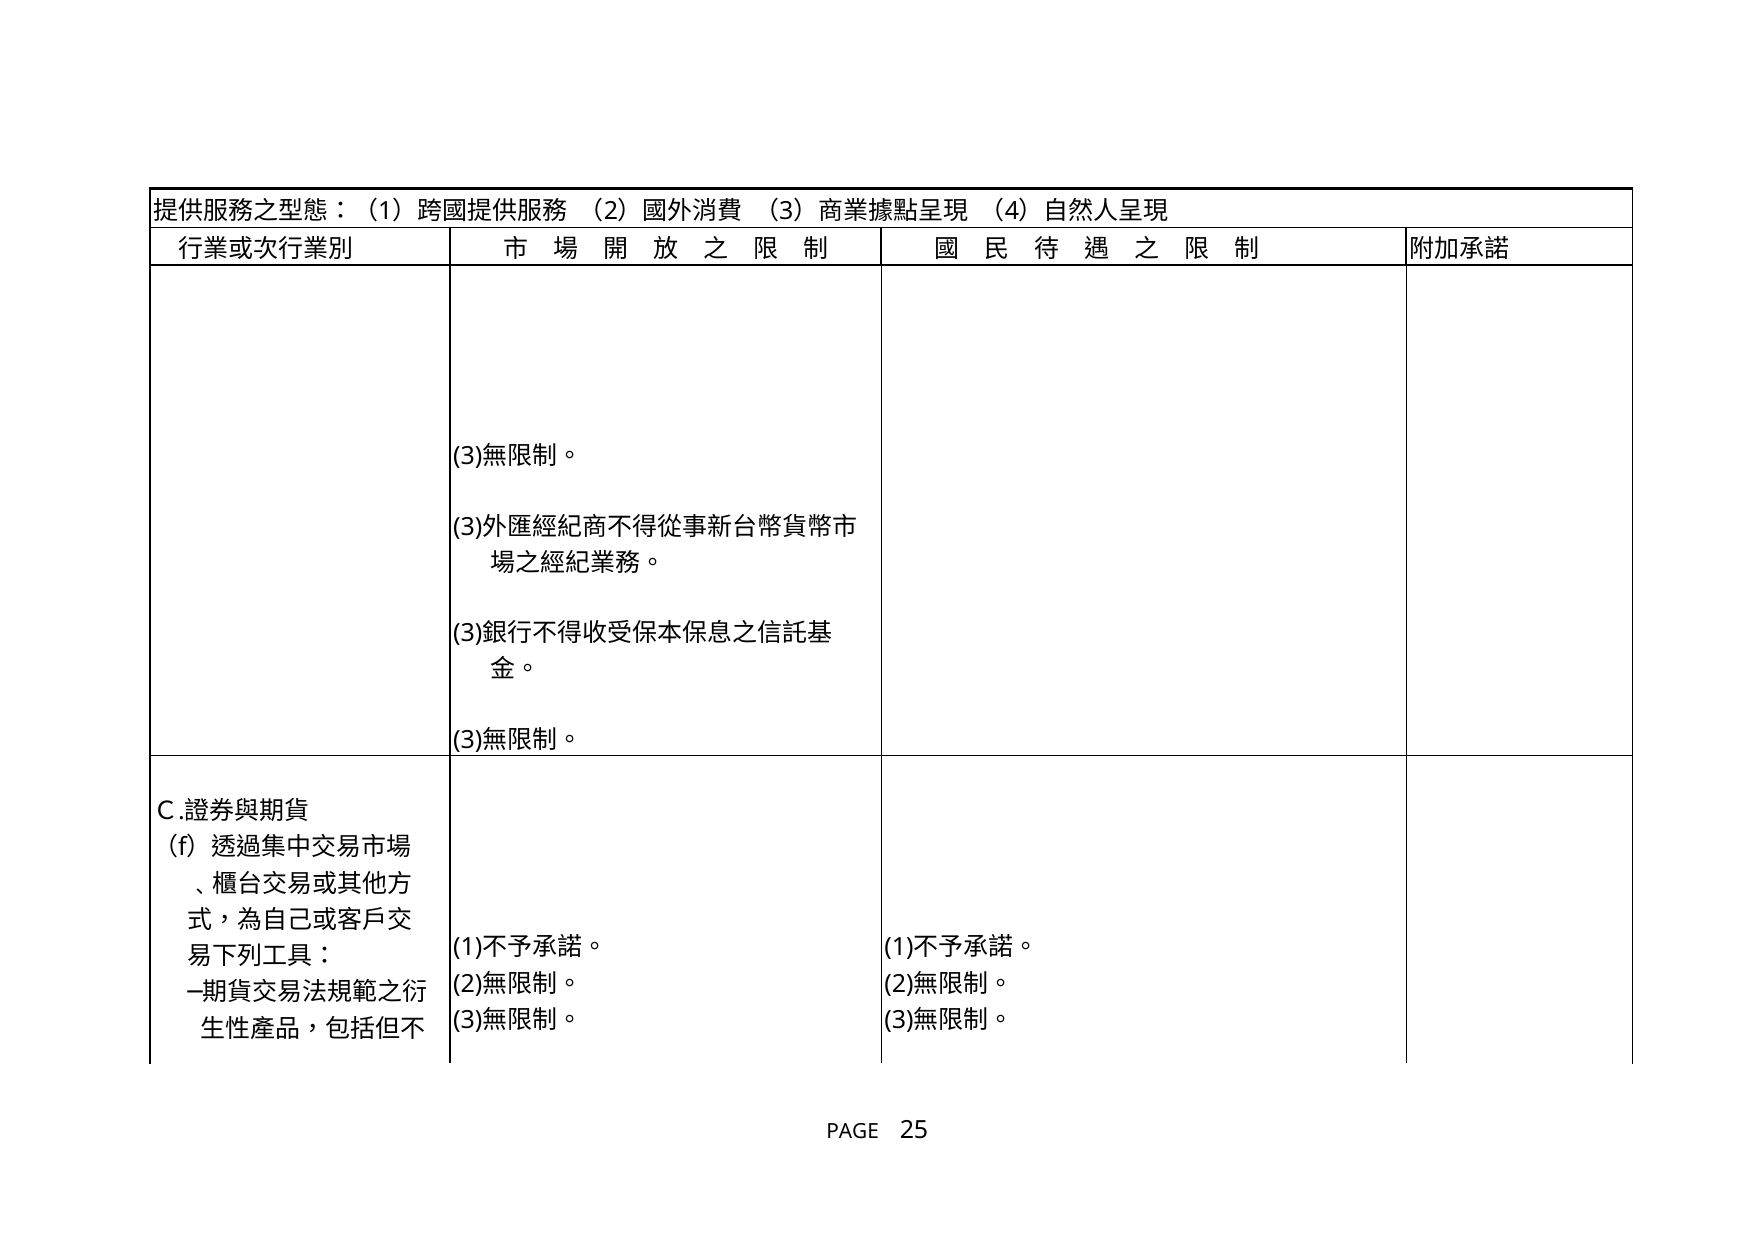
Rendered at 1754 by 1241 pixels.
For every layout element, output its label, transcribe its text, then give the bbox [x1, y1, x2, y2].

table_cell [1407, 266, 1632, 755]
table_cell 行業或次行業別 [151, 228, 449, 264]
table_cell 市 場 開 放 之 限 制 [451, 228, 880, 264]
table_cell Ｃ.證券與期貨 （f）透過集中交易市場﹑櫃台交易或其他方式，為自己或客戶交易下列工具： ─期貨交易法規範之衍生性產品，包括但不限於期貨及選擇權十一 ─可轉讓證券 （g）參與所有種類證券之發行(短期票券除外），包括承銷及募集之代理（不論公開或非公開）及提供此類發行之相關服務 （i）資產管理，如現金或資產組合管理、所有型式之共同投資管理、退休金管理、保管、存託及信託服務 [151, 756, 449, 1063]
table_cell [1407, 756, 1632, 1063]
table_cell (1)無限制。 (2)不予承諾。 (3)無限制。 (4) 除水平承諾所列者外，不予承諾。 (1)無限制。 (2)無限制。 (3)無限制。 (4) 除水平承諾所列者外，不予承諾。 (1)不予承諾。 (2)不予承諾。 (3)無限制。 (4) 除水平承諾所列者外，不予承諾。 (1)無限制。 (2)無限制。 (3)無限制。 (4) 除水平承諾所列者外，不予承諾。 不予承諾。 無限制。 (3)無限制。 (4)除水平承諾所列者外，不予承諾。 （3）無限制。 （3）無限制。 (3)無限制。 (3)無限制。 (3)無限制。 （3）無限制。 (3)無限制。 (3)無限制。 (3)無限制。 (3)無限制。 [882, 266, 1406, 755]
table_cell (1)不予承諾。 (2)無限制。 (3)無限制。 [882, 756, 1406, 1063]
table_cell 國 民 待 遇 之 限 制 [882, 228, 1405, 264]
table_cell (1)不予承諾。 (2)無限制。 (3)無限制。 (4)除水平承諾所列者外，不予承諾。 (1)不予承諾。 (2)無限制。 (3)無限制。 (4)除水平承諾外，不予承諾。 (1)不予承諾。 (2)無限制。 (3)證券業務僅包括經紀﹑承銷及自營。 (4) 除水平承諾所列者外，不予承諾。 (1)不予承諾。 (2)無限制。 (3)證券投資信託事業： (a)除符合(b)i、ii、iii之資格條件者外，單一股東與其關係人持有一公司之股權上限為25％。 (b)至少20％之持股須來自符合下列資格之發起人： [451, 756, 881, 1063]
table_cell 附加承諾 [1407, 228, 1632, 264]
table_cell (1)除下列所述外，不予承諾： (a)海運及商業航空保險，此類保險涵括下列之任一項或全部：被運送之貨物﹑運送貨物之運輸工具及所衍生之任何責任，及 (b)國際轉運貨物。 (2)除個人壽險外不予承諾。此外，不允許國外金融服務供給者在中華臺北境內從事招攬及行銷活動。 (3)商業組織呈現限於分公司﹑子公司﹑合資或辦事處之形態；當外國相互保險公司以分公司形態呈現時，此分公司之母公司至少須有新台幣２０億元之淨值。 (4) 除水平承諾所列者外，不予承諾。 (1)無限制。 (2)無限制。 (3)無限制。 (4) 除水平承諾所列者外，不予承諾。 (1)除下列之保險經紀服務外不予承諾： (a)海運及商業航空保險，此類保險涵括下列之任一項或全部：被運送之貨物﹑運送貨物之運輸工具及所衍生之任何責任，及 (b)國際轉運貨物。 (2)不予承諾。 (3)除海事保險公證人外，所有已在中華臺北設立分公司之外國保險代理人﹑經紀人及公證人，必須僱用領有中華臺北保險代理人﹑經紀人或公證人執照證書者至少一人執行業務。 (4)除水平承諾所列者外，不予承諾。此外，取得保險代理人﹑經紀人及公證人合格證書者不得以個人名義執業。 (1)無限制。 (2)無限制。 (3)無限制。 (4) 除水平承諾所列者外，不予承諾。 (1)不予承諾。 (2)除下列所述外，無限制： －非中華臺北境內之金融服務提供者，不得在中華臺北境內從事勸誘及行銷活動； －國外消費之金融服務限於經服務提供者所屬會員國所允許之服務。 (3)除下列所述外，無限制。 (a)經由在中華臺北設立之商業組織以提供本段所列示之銀行服務者，限於設立下列組織：商業銀行﹑外國銀行分行﹑銀行國際金融業務分行﹑外匯經紀商﹑信用卡機構及票券金融公司。 (b)在中華臺北設立之下列金融機構必須為股份有限公司：銀行、票券金融公司以及外匯經紀商。 （c）商業銀行：除經財政部許可者外，同一人持有同一銀行之股份，不得超過其已發行股份總數之5﹪，且同一關係人持股總數，不得超過其已發行股份總數之15﹪。 (d)外國銀行分行：外國銀行符合業績條件，或其資產或資本在全球銀行中排名前五百名者，得在中華臺北申設其第一家分行。業績條件要求指外國銀行於前三曆年度與中華臺北銀行及主要企業往來總額在十億美元以上，且其中中長期授信總額需不少於一億八千萬美元。 銀行國際金融業務分行： i. 國際金融業務分行不得辦理外幣與新台幣間之交易及匯兌業務，且不得辦理直接投資公司股票及不動產業務。 ii.國際金融業務分行之客戶限於非居住民及辦理外匯業務之銀行。 信託投資公司：禁止新設。 （g）外匯經紀商： 投資外匯經紀商受下列限制： i.單一國內或國外金融機構投資之股權限於10％。 ii.金融機構以外之單一國內或國外投資者之股權限於20％。 外國貨幣經紀商投資不受上述限制。 （4）除水平承諾所列者外，不予承諾。 (3)不可收受外幣支票存款及發行外幣可轉讓定期存單。 國際金融業務分行辦理外匯存款不得： (a)收受外幣現金； (b)准許外匯存款兌換為新台幣提取。 (3) (a) 同一外國銀行在華所設全體分行對單一客戶授信總餘額，外幣部分不得超過其總行淨值之25％；新台幣部分不得超過其新台幣授信總餘額之10％或新台幣十億元，以兩者中較高者為準。 (b)外幣融資之取得僅限於有交易基礎之情況。 (c)外幣貸款承作對象限於國內事業及個人。除出口後之外幣貸款外，外幣貸款不得兌換為新台幣。 (3)無限制。 (3)無限制。 (3) 同一外國銀行在華所設全體分行對單一客戶授信總餘額，外幣部分不得超過其總行淨值之25％；新台幣部分不得超過其新台幣授信總餘額之10％或新台幣十億元，以兩者中較高者為準。 外幣保證承作對象限於國內企業及個人。 (3)遠期外匯業務需有交易基礎。 銀行分行不得為自己交易公司股票。 (3)無限制。 (3)外匯經紀商不得從事新台幣貨幣市場之經紀業務。 (3)銀行不得收受保本保息之信託基金。 (3)無限制。 [451, 266, 881, 755]
table_cell [151, 266, 449, 755]
table_header 提供服務之型態：（1）跨國提供服務 （2）國外消費 （3）商業據點呈現 （4）自然人呈現 [151, 190, 1632, 227]
